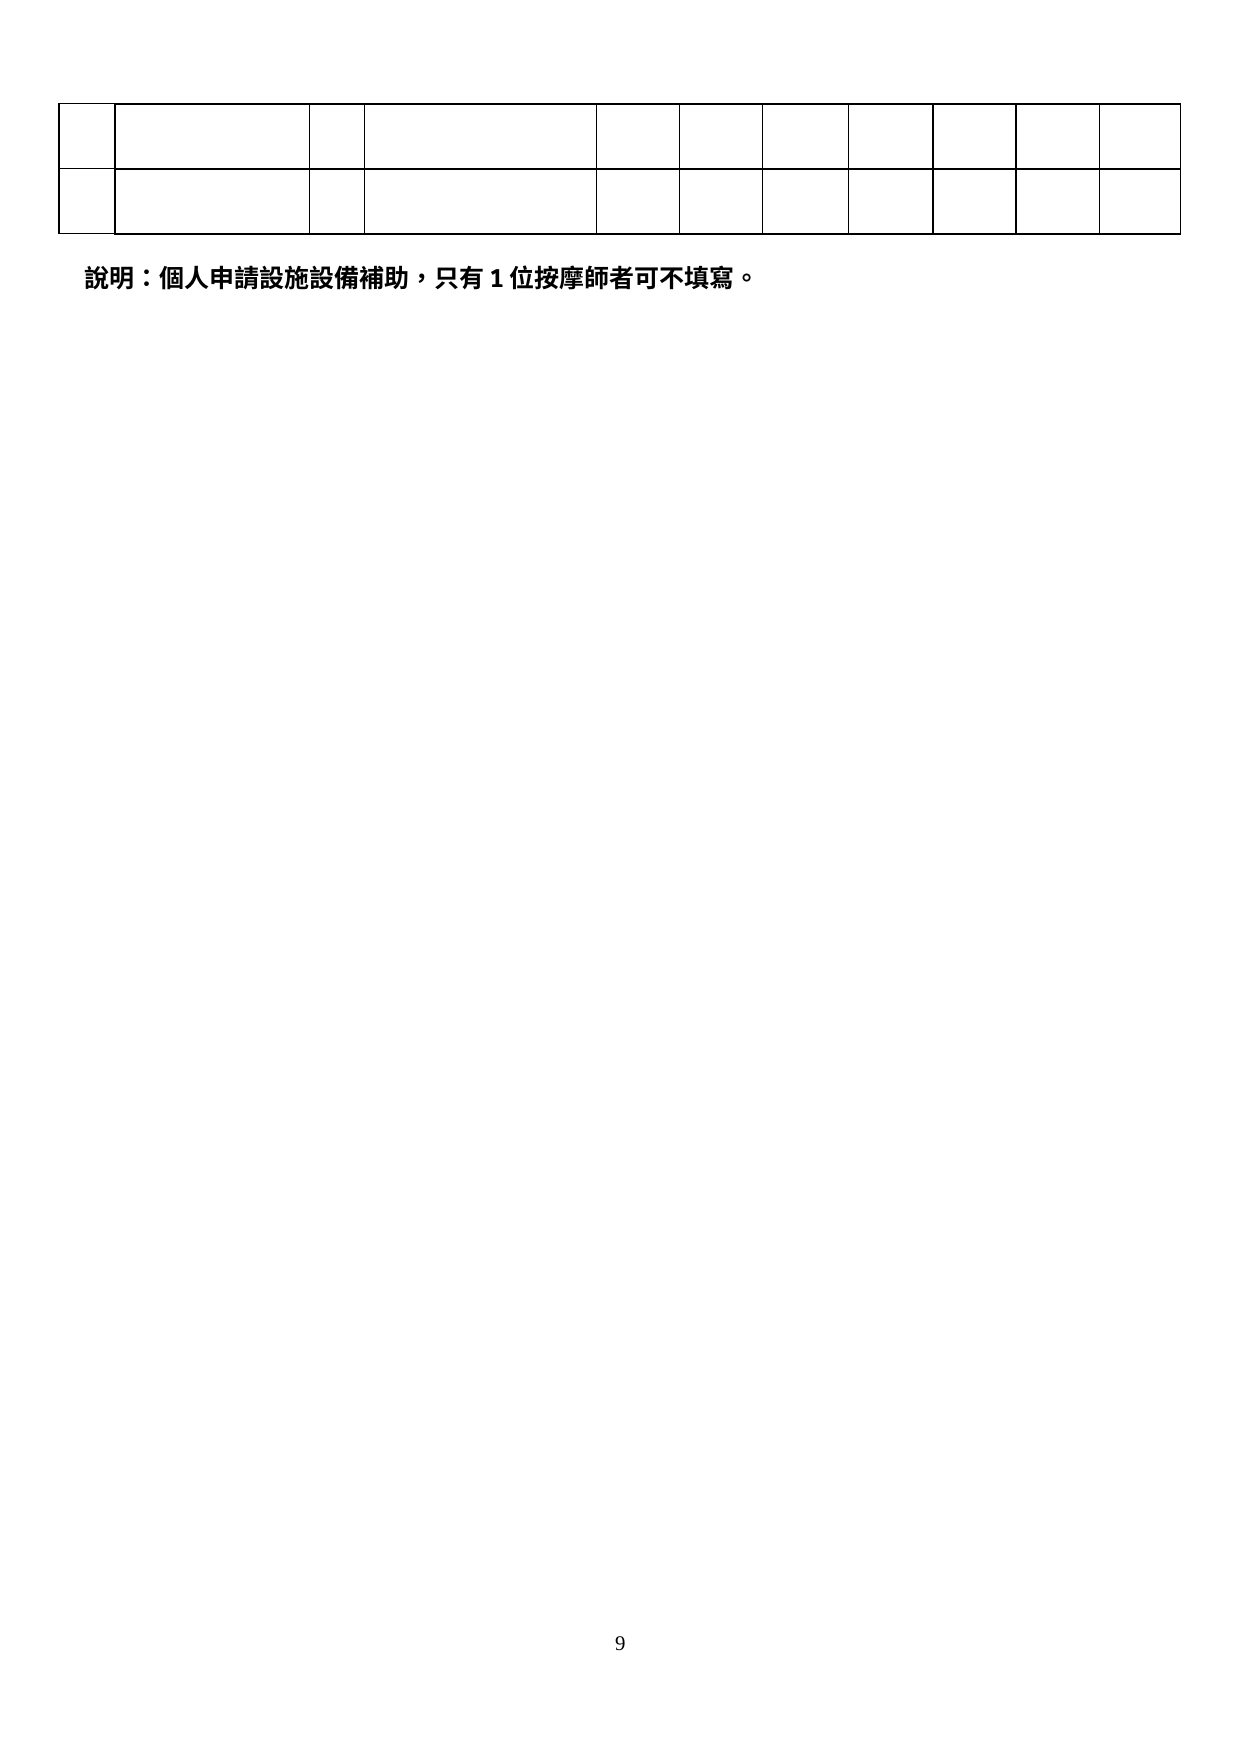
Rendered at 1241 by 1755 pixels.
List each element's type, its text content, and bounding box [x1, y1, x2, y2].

table_cell [597, 105, 679, 168]
table_cell [680, 105, 762, 168]
table_cell [763, 170, 848, 233]
table_cell [597, 170, 679, 233]
table_cell [1017, 105, 1099, 168]
table_cell [934, 105, 1015, 168]
table_cell [1100, 105, 1180, 168]
table_cell [1017, 170, 1099, 233]
table_cell [680, 170, 762, 233]
table_cell [849, 170, 932, 233]
table_cell [310, 105, 364, 168]
table_cell [365, 105, 596, 168]
table_cell [116, 170, 309, 233]
table_cell [1100, 170, 1180, 233]
table_cell [116, 105, 309, 168]
text 說明：個人申請設施設備補助，只有1位按摩師者可不填寫。 [84, 234, 1156, 297]
table_cell [934, 170, 1015, 233]
table_cell [365, 170, 596, 233]
table_cell [310, 170, 364, 233]
table_cell [849, 105, 932, 168]
table_cell [60, 169, 114, 233]
table_cell [763, 105, 848, 168]
table_cell [60, 104, 114, 168]
